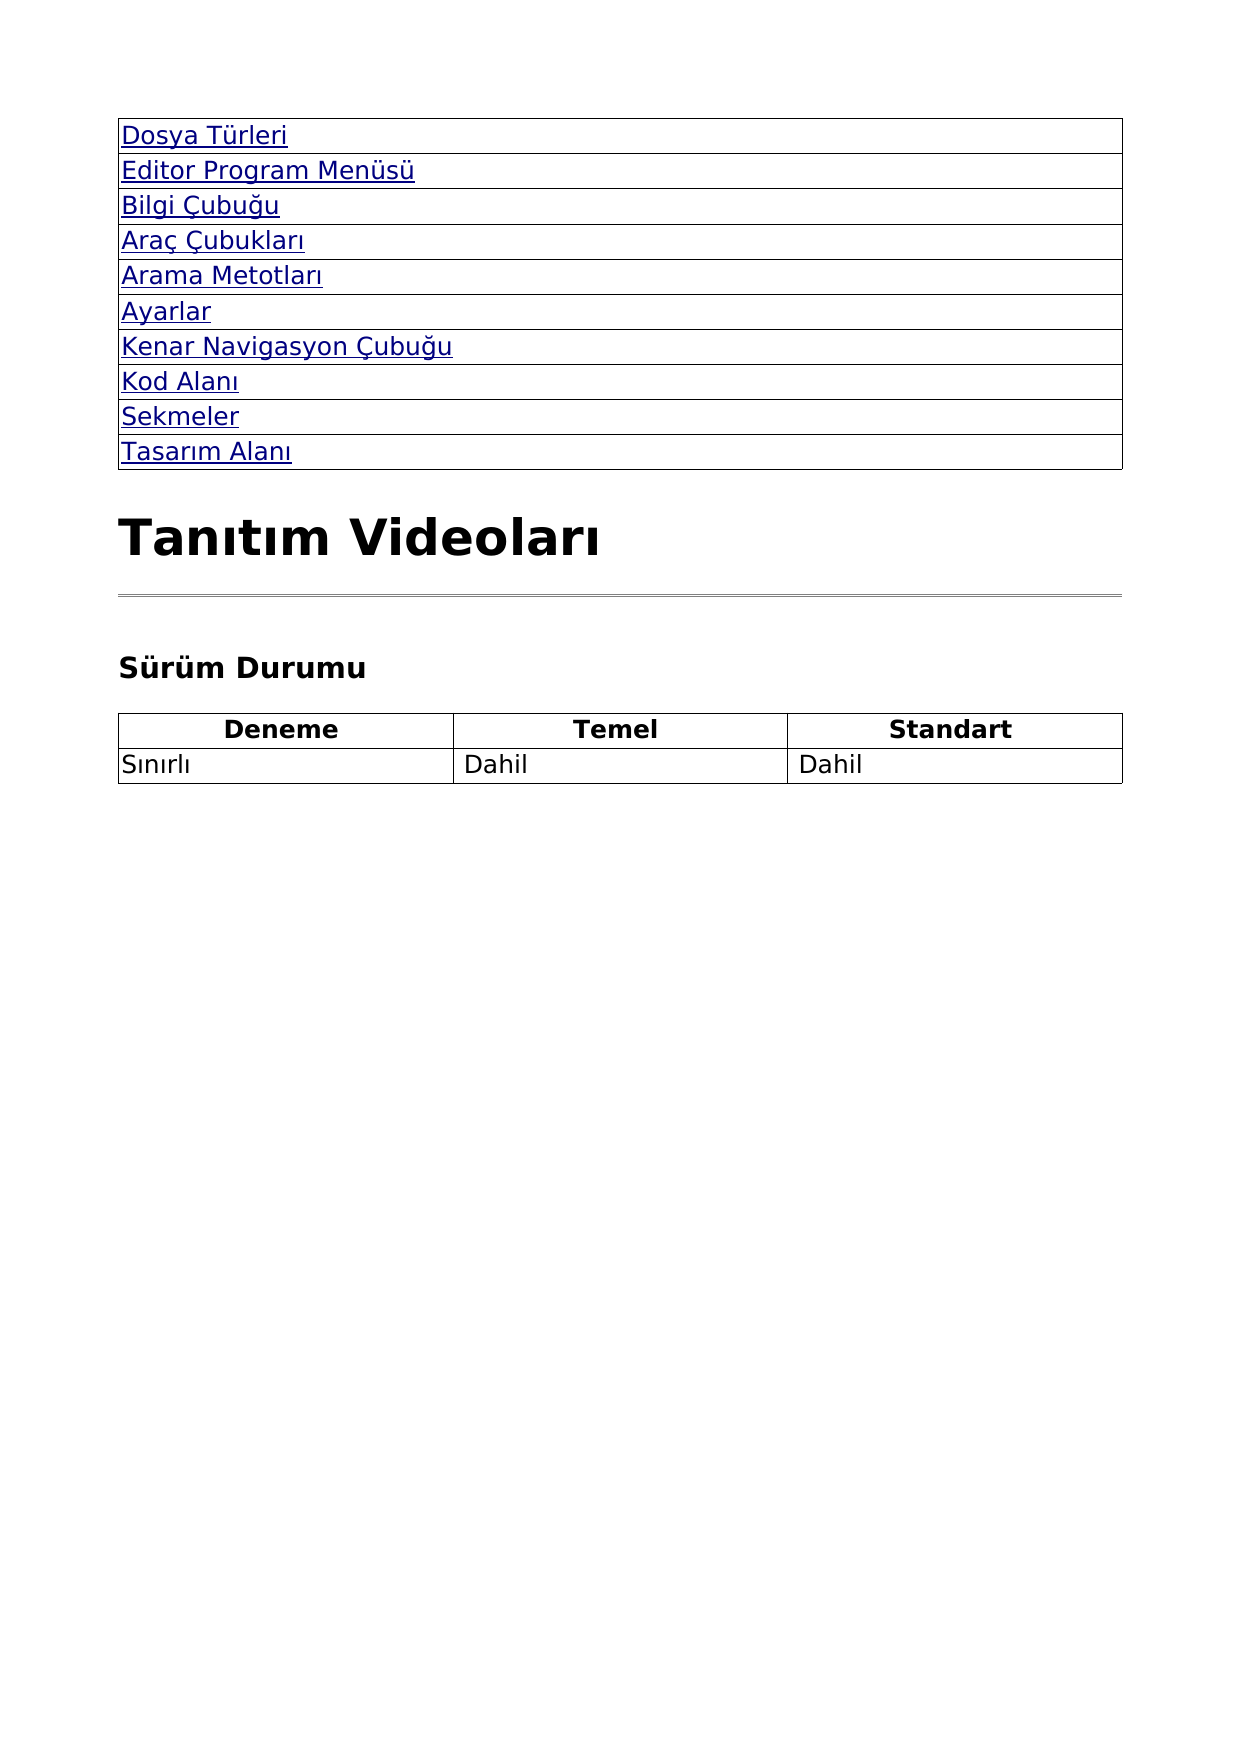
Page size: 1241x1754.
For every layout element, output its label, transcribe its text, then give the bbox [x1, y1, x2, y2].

table_cell Kod Alanı [119, 365, 1122, 399]
table_cell Bilgi Çubuğu [119, 189, 1122, 223]
table_cell Tasarım Alanı [119, 435, 1122, 469]
subtitle Tanıtım Videoları [118, 509, 1122, 567]
table_cell Sınırlı [119, 749, 453, 783]
table_cell Ayarlar [119, 295, 1122, 329]
subtitle Sürüm Durumu [118, 651, 1122, 685]
table_header Temel [454, 714, 787, 747]
table_cell Editor Program Menüsü [119, 154, 1122, 188]
table_cell Kenar Navigasyon Çubuğu [119, 330, 1122, 364]
table_cell Dahil [788, 749, 1122, 783]
table_header Deneme [119, 714, 453, 747]
table_cell Araç Çubukları [119, 225, 1122, 258]
table_header Standart [788, 714, 1122, 747]
table_cell Arama Metotları [119, 260, 1122, 294]
table_cell Dosya Türleri [119, 119, 1122, 153]
table_cell Sekmeler [119, 400, 1122, 434]
table_cell Dahil [454, 749, 787, 783]
